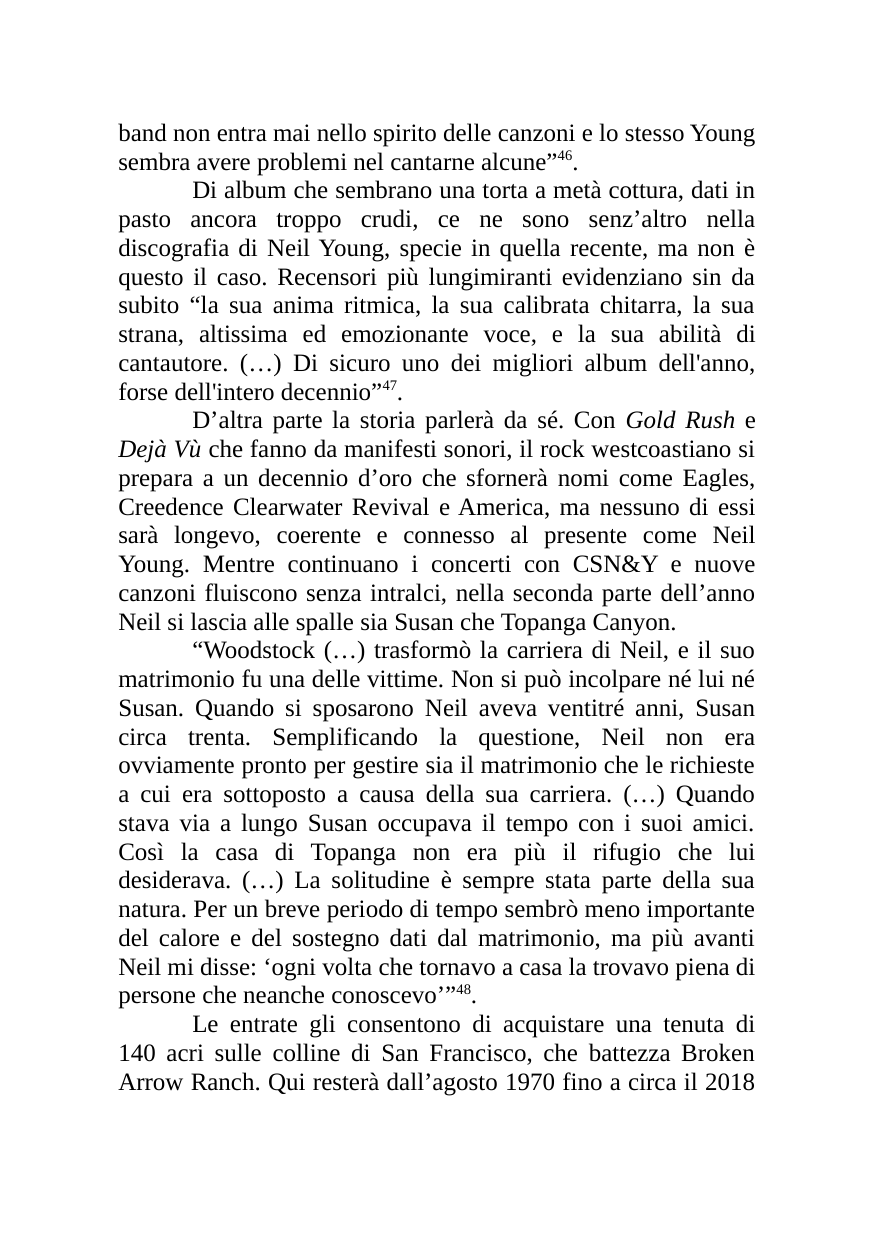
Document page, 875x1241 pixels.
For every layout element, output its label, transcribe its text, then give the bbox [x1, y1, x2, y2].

text band non entra mai nello spirito delle canzoni e lo stesso Young sembra avere problemi nel cantarne alcune”. [118, 118, 756, 176]
text D’altra parte la storia parlerà da sé. Con Gold Rush e Dejà Vù che fanno da manifesti sonori, il rock westcoastiano si prepara a un decennio d’oro che sfornerà nomi come Eagles, Creedence Clearwater Revival e America, ma nessuno di essi sarà longevo, coerente e connesso al presente come Neil Young. Mentre continuano i concerti con CSN&Y e nuove canzoni fluiscono senza intralci, nella seconda parte dell’anno Neil si lascia alle spalle sia Susan che Topanga Canyon. [118, 406, 756, 636]
text Le entrate gli consentono di acquistare una tenuta di 140 acri sulle colline di San Francisco, che battezza Broken Arrow Ranch. Qui resterà dall’agosto 1970 fino a circa il 2018 [118, 1009, 756, 1096]
text “Woodstock (…) trasformò la carriera di Neil, e il suo matrimonio fu una delle vittime. Non si può incolpare né lui né Susan. Quando si sposarono Neil aveva ventitré anni, Susan circa trenta. Semplificando la questione, Neil non era ovviamente pronto per gestire sia il matrimonio che le richieste a cui era sottoposto a causa della sua carriera. (…) Quando stava via a lungo Susan occupava il tempo con i suoi amici. Così la casa di Topanga non era più il rifugio che lui desiderava. (…) La solitudine è sempre stata parte della sua natura. Per un breve periodo di tempo sembrò meno importante del calore e del sostegno dati dal matrimonio, ma più avanti Neil mi disse: ‘ogni volta che tornavo a casa la trovavo piena di persone che neanche conoscevo’”. [118, 636, 756, 1009]
text Di album che sembrano una torta a metà cottura, dati in pasto ancora troppo crudi, ce ne sono senz’altro nella discografia di Neil Young, specie in quella recente, ma non è questo il caso. Recensori più lungimiranti evidenziano sin da subito “la sua anima ritmica, la sua calibrata chitarra, la sua strana, altissima ed emozionante voce, e la sua abilità di cantautore. (…) Di sicuro uno dei migliori album dell'anno, forse dell'intero decennio”. [118, 176, 756, 406]
